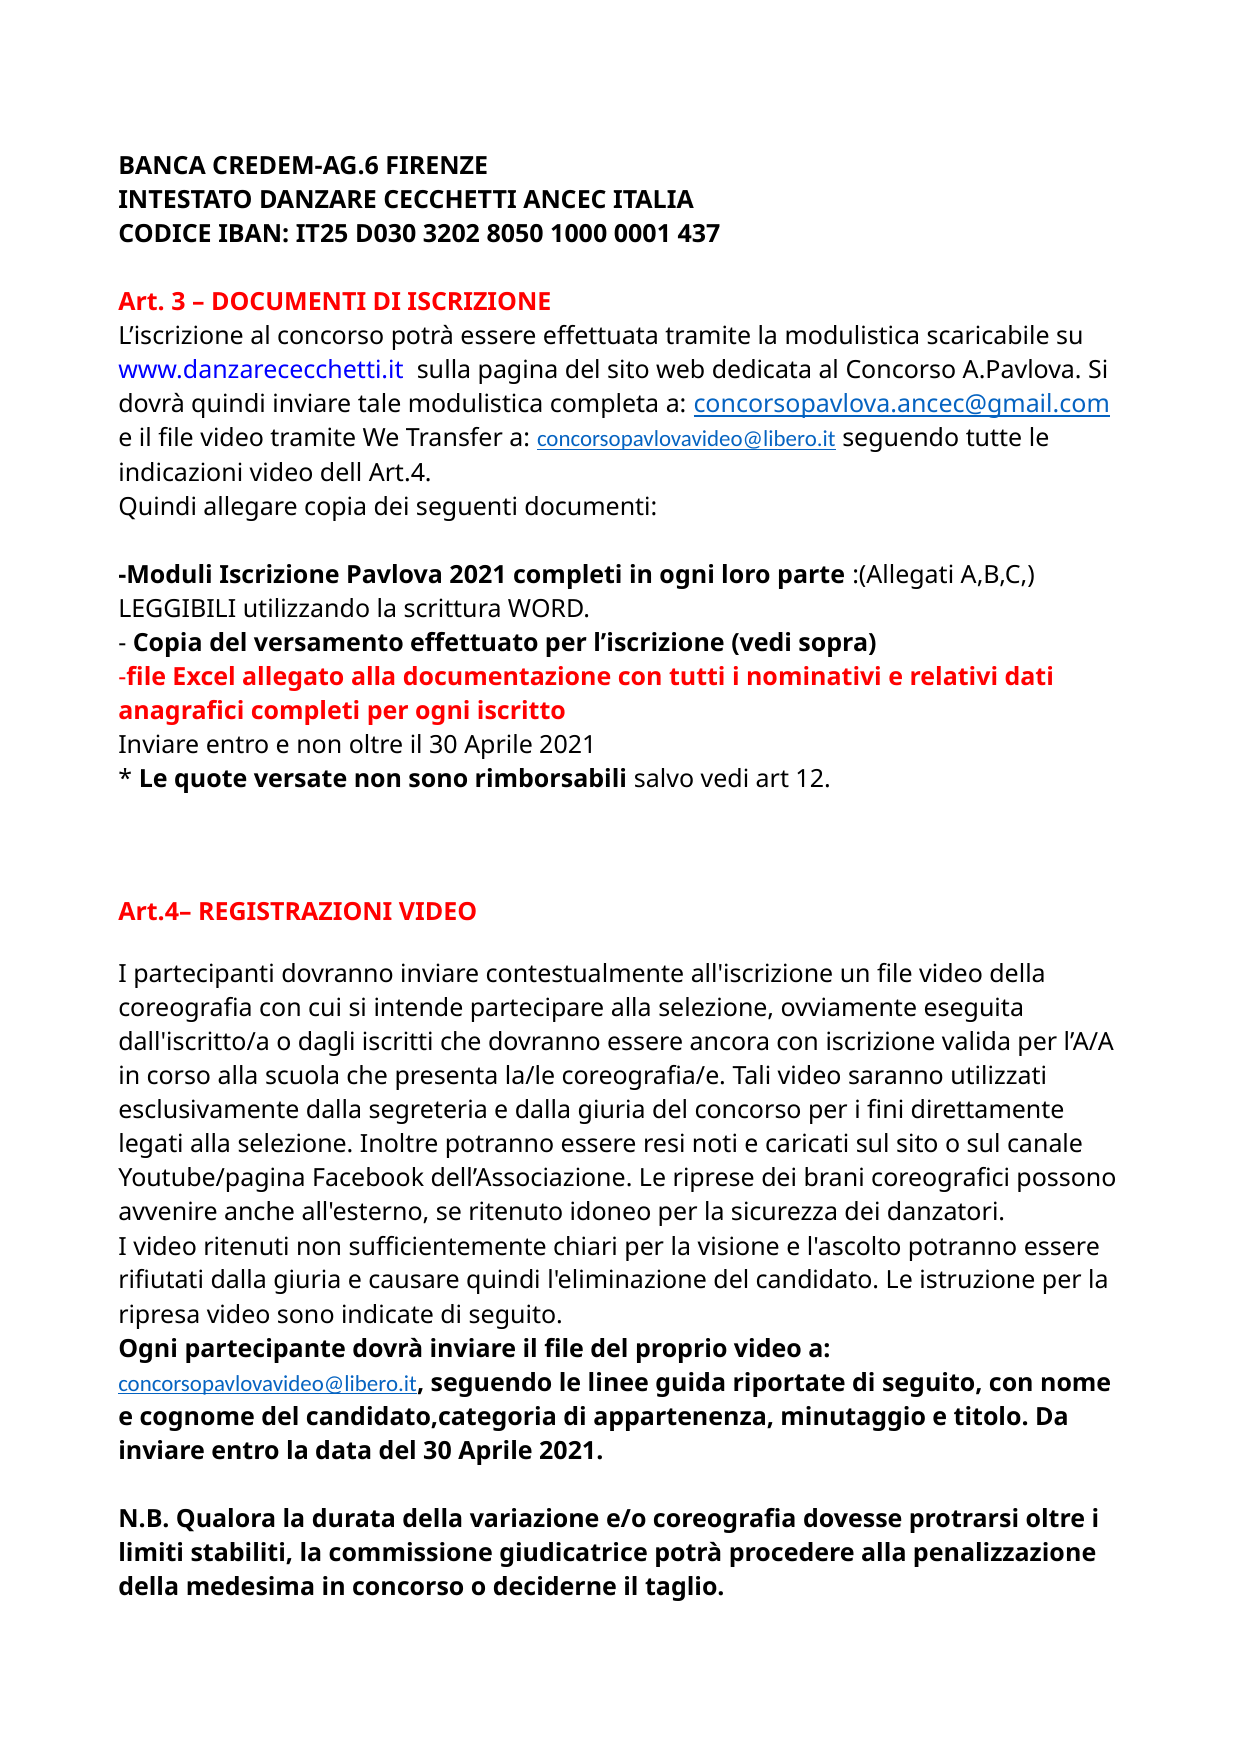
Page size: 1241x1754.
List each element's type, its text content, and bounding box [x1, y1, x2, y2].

text N.B. Qualora la durata della variazione e/o coreografia dovesse protrarsi oltre i limiti stabiliti, la commissione giudicatrice potrà procedere alla penalizzazione della medesima in concorso o deciderne il taglio. [118, 1501, 1122, 1603]
text * Le quote versate non sono rimborsabili salvo vedi art 12. [118, 761, 1122, 795]
text Ogni partecipante dovrà inviare il file del proprio video a: concorsopavlovavideo@libero.it, seguendo le linee guida riportate di seguito, con nome e cognome del candidato,categoria di appartenenza, minutaggio e titolo. Da inviare entro la data del 30 Aprile 2021. [118, 1330, 1122, 1467]
text I partecipanti dovranno inviare contestualmente all'iscrizione un file video della coreografia con cui si intende partecipare alla selezione, ovviamente eseguita dall'iscritto/a o dagli iscritti che dovranno essere ancora con iscrizione valida per l’A/A in corso alla scuola che presenta la/le coreografia/e. Tali video saranno utilizzati esclusivamente dalla segreteria e dalla giuria del concorso per i fini direttamente legati alla selezione. Inoltre potranno essere resi noti e caricati sul sito o sul canale Youtube/pagina Facebook dell’Associazione. Le riprese dei brani coreografici possono avvenire anche all'esterno, se ritenuto idoneo per la sicurezza dei danzatori. [118, 956, 1122, 1228]
text CODICE IBAN: IT25 D030 3202 8050 1000 0001 437 [118, 216, 1122, 250]
text Inviare entro e non oltre il 30 Aprile 2021 [118, 727, 1122, 761]
text I video ritenuti non sufficientemente chiari per la visione e l'ascolto potranno essere rifiutati dalla giuria e causare quindi l'eliminazione del candidato. Le istruzione per la ripresa video sono indicate di seguito. [118, 1228, 1122, 1330]
text Quindi allegare copia dei seguenti documenti: [118, 488, 1122, 522]
text INTESTATO DANZARE CECCHETTI ANCEC ITALIA [118, 182, 1122, 216]
text Art.4– REGISTRAZIONI VIDEO [118, 893, 1122, 928]
text -Moduli Iscrizione Pavlova 2021 completi in ogni loro parte :(Allegati A,B,C,) LEGGIBILI utilizzando la scrittura WORD. [118, 556, 1122, 624]
text - Copia del versamento effettuato per l’iscrizione (vedi sopra) [118, 624, 1122, 658]
text Art. 3 – DOCUMENTI DI ISCRIZIONE [118, 284, 1122, 318]
text L’iscrizione al concorso potrà essere effettuata tramite la modulistica scaricabile su www.danzarececchetti.it sulla pagina del sito web dedicata al Concorso A.Pavlova. Si dovrà quindi inviare tale modulistica completa a: concorsopavlova.ancec@gmail.com e il file video tramite We Transfer a: concorsopavlovavideo@libero.it seguendo tutte le indicazioni video dell Art.4. [118, 318, 1122, 488]
text BANCA CREDEM-AG.6 FIRENZE [118, 148, 1122, 182]
text -file Excel allegato alla documentazione con tutti i nominativi e relativi dati anagrafici completi per ogni iscritto [118, 658, 1122, 727]
